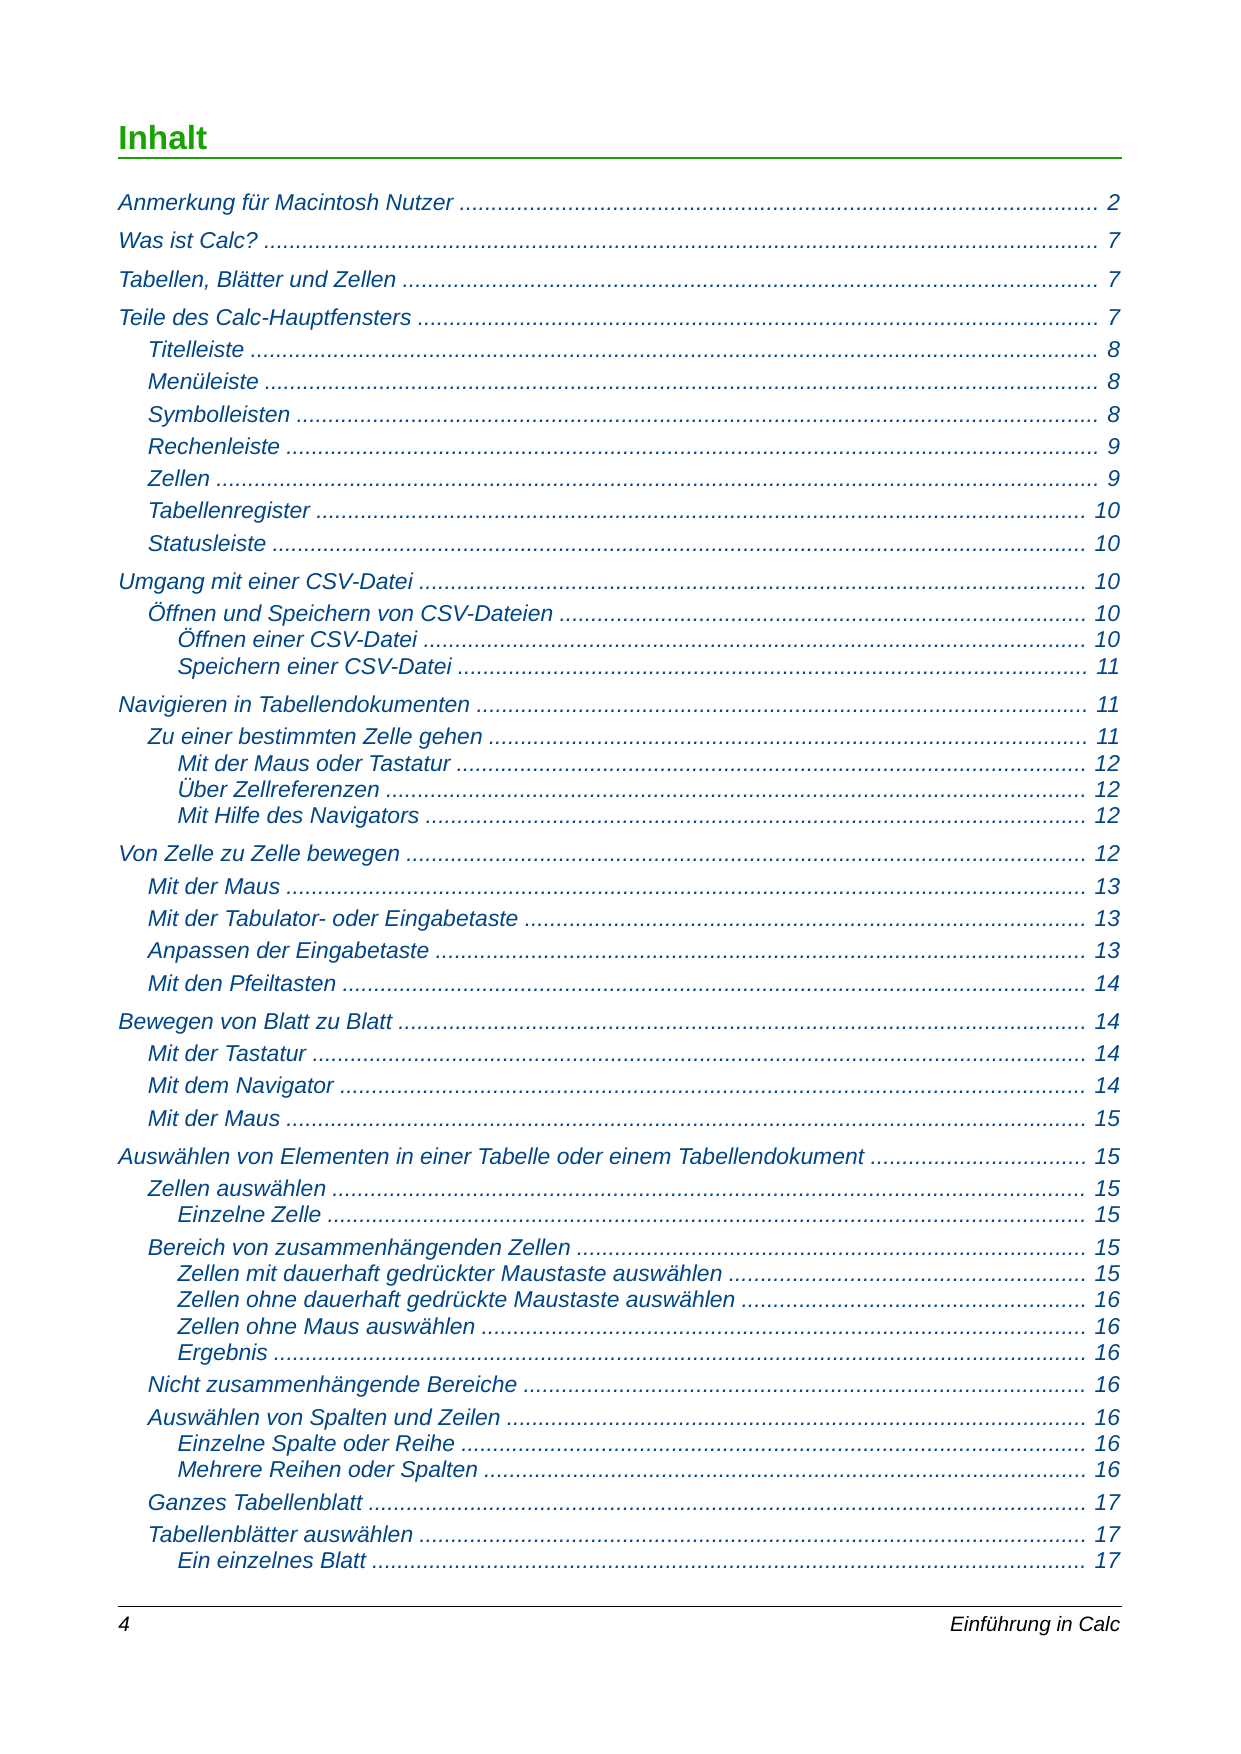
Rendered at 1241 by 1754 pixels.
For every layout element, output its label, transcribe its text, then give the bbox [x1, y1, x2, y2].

text Auswählen von Spalten und Zeilen 16 [148, 1404, 1122, 1430]
text Auswählen von Elementen in einer Tabelle oder einem Tabellendokument 15 [118, 1143, 1122, 1169]
text Navigieren in Tabellendokumenten 11 [118, 691, 1122, 717]
text Nicht zusammenhängende Bereiche 16 [148, 1371, 1122, 1398]
text Zellen ohne Maus auswählen 16 [177, 1313, 1122, 1339]
text Mit der Maus oder Tastatur 12 [177, 749, 1122, 776]
text Teile des Calc-Hauptfensters 7 [118, 304, 1122, 330]
text Inhalt [118, 118, 1122, 157]
text Einzelne Spalte oder Reihe 16 [177, 1430, 1122, 1456]
text Mit dem Navigator 14 [148, 1072, 1122, 1099]
text Menüleiste 8 [148, 368, 1122, 394]
text Speichern einer CSV-Datei 11 [177, 653, 1122, 679]
text Ganzes Tabellenblatt 17 [148, 1489, 1122, 1515]
text Umgang mit einer CSV-Datei 10 [118, 568, 1122, 594]
text Mehrere Reihen oder Spalten 16 [177, 1456, 1122, 1483]
text Mit der Tabulator- oder Eingabetaste 13 [148, 905, 1122, 931]
text Zellen ohne dauerhaft gedrückte Maustaste auswählen 16 [177, 1286, 1122, 1313]
text Statusleiste 10 [148, 530, 1122, 556]
text Tabellen, Blätter und Zellen 7 [118, 266, 1122, 292]
text Ein einzelnes Blatt 17 [177, 1547, 1122, 1574]
text Mit der Maus 15 [148, 1104, 1122, 1131]
text Symbolleisten 8 [148, 401, 1122, 427]
text Bewegen von Blatt zu Blatt 14 [118, 1008, 1122, 1034]
text Mit Hilfe des Navigators 12 [177, 802, 1122, 829]
text Bereich von zusammenhängenden Zellen 15 [148, 1234, 1122, 1260]
text Mit den Pfeiltasten 14 [148, 969, 1122, 996]
text Einzelne Zelle 15 [177, 1201, 1122, 1228]
text Tabellenblätter auswählen 17 [148, 1521, 1122, 1547]
text Von Zelle zu Zelle bewegen 12 [118, 840, 1122, 867]
text Anmerkung für Macintosh Nutzer 2 [118, 189, 1122, 216]
text Titelleiste 8 [148, 336, 1122, 362]
text Tabellenregister 10 [148, 497, 1122, 524]
text Über Zellreferenzen 12 [177, 776, 1122, 802]
text Öffnen einer CSV-Datei 10 [177, 626, 1122, 653]
text Öffnen und Speichern von CSV-Dateien 10 [148, 600, 1122, 626]
text Anpassen der Eingabetaste 13 [148, 937, 1122, 964]
text Mit der Maus 13 [148, 873, 1122, 899]
text Zellen auswählen 15 [148, 1175, 1122, 1201]
text Zellen 9 [148, 465, 1122, 491]
text Zellen mit dauerhaft gedrückter Maustaste auswählen 15 [177, 1260, 1122, 1286]
text Mit der Tastatur 14 [148, 1040, 1122, 1066]
text Rechenleiste 9 [148, 433, 1122, 459]
text Ergebnis 16 [177, 1339, 1122, 1365]
text Zu einer bestimmten Zelle gehen 11 [148, 723, 1122, 749]
text Was ist Calc? 7 [118, 227, 1122, 254]
